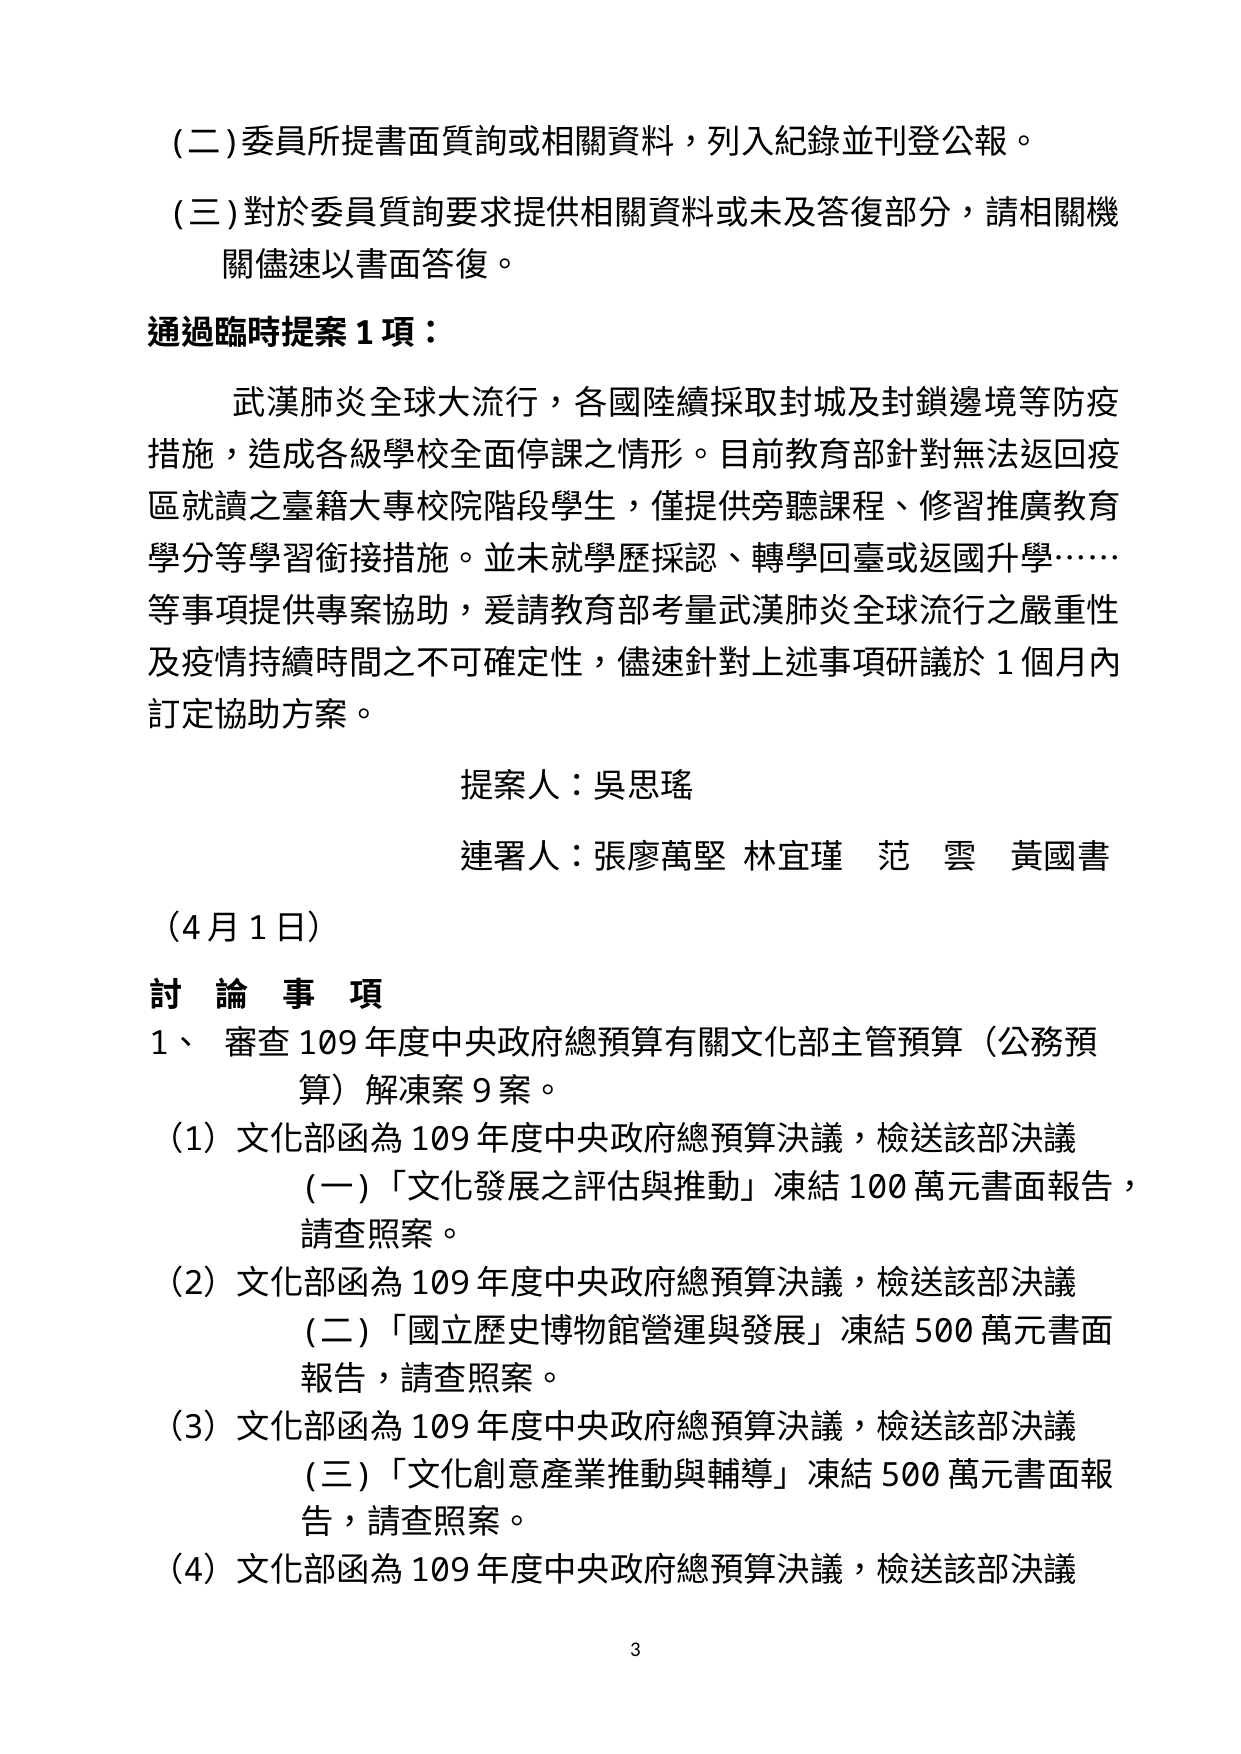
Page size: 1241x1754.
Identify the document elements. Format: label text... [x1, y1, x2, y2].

text (三)對於委員質詢要求提供相關資料或未及答復部分，請相關機關儘速以書面答復。 [148, 183, 1122, 287]
text (二)委員所提書面質詢或相關資料，列入紀錄並刊登公報。 [148, 112, 1122, 164]
list 審查109年度中央政府總預算有關文化部主管預算（公務預算）解凍案9案。 [149, 1016, 1122, 1112]
list 文化部函為109年度中央政府總預算決議，檢送該部決議(二)「國立歷史博物館營運與發展」凍結500萬元書面報告，請查照案。 [150, 1256, 1122, 1400]
text 通過臨時提案1項： [148, 306, 1122, 354]
list 文化部函為109年度中央政府總預算決議，檢送該部決議(一)「文化發展之評估與推動」凍結100萬元書面報告，請查照案。 [150, 1112, 1122, 1256]
text （4月1日） [148, 898, 1122, 950]
text 提案人：吳思瑤 [460, 756, 1122, 808]
text 武漢肺炎全球大流行，各國陸續採取封城及封鎖邊境等防疫措施，造成各級學校全面停課之情形。目前教育部針對無法返回疫區就讀之臺籍大專校院階段學生，僅提供旁聽課程、修習推廣教育學分等學習銜接措施。並未就學歷採認、轉學回臺或返國升學……等事項提供專案協助，爰請教育部考量武漢肺炎全球流行之嚴重性及疫情持續時間之不可確定性，儘速針對上述事項研議於1個月內訂定協助方案。 [148, 373, 1122, 737]
text 討 論 事 項 [149, 968, 1122, 1016]
text 連署人：張廖萬堅 林宜瑾 范 雲 黃國書 [460, 827, 1122, 879]
list 文化部函為109年度中央政府總預算決議，檢送該部決議(四)「花蓮文化創意產業園區」凍結50萬元書面報告，請查照案。 [150, 1543, 1122, 1591]
list 文化部函為109年度中央政府總預算決議，檢送該部決議(三)「文化創意產業推動與輔導」凍結500萬元書面報告，請查照案。 [150, 1400, 1122, 1543]
